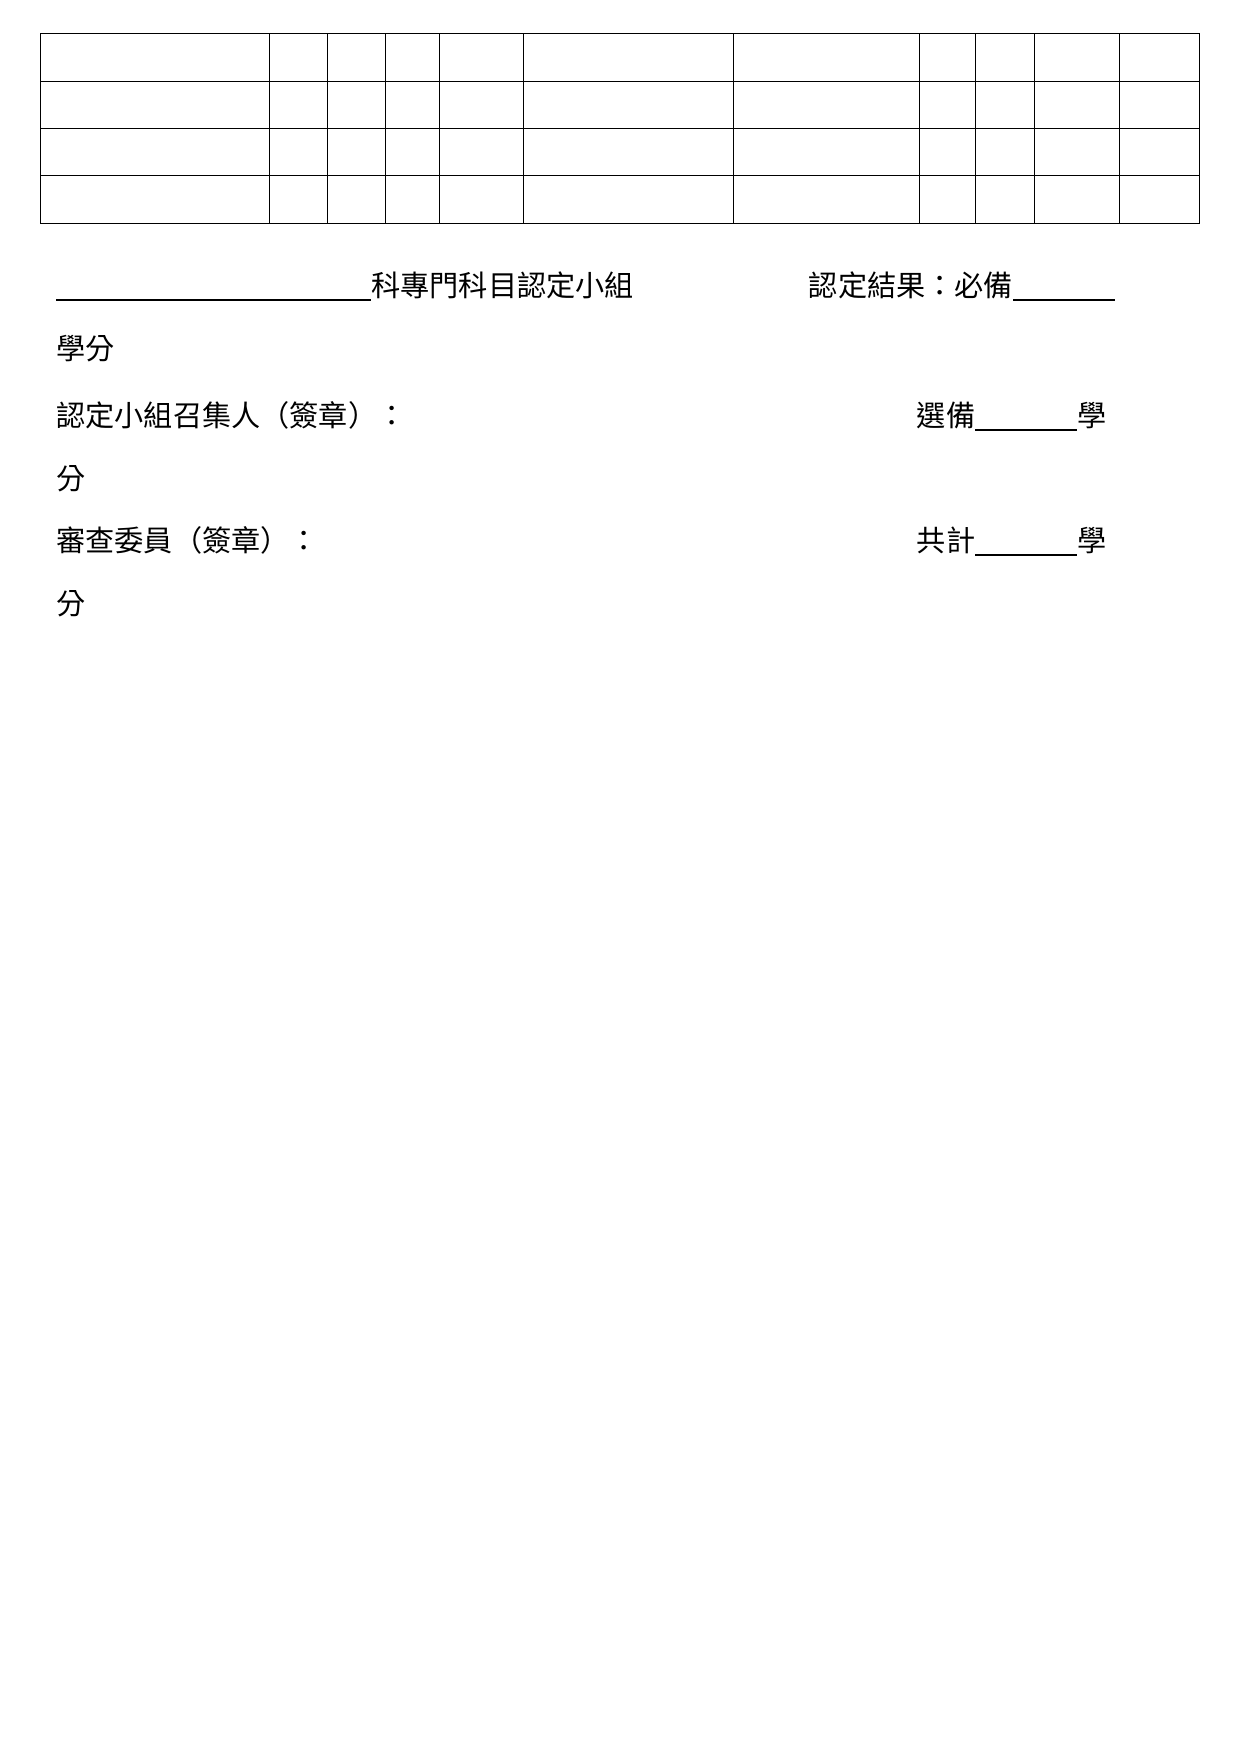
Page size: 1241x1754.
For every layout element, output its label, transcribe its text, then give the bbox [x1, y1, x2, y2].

table_cell [1120, 129, 1199, 175]
table_cell [734, 176, 919, 222]
table_cell [524, 176, 733, 222]
table_cell [41, 129, 269, 175]
text 認定小組召集人（簽章）： 選備 學分 [56, 372, 1117, 497]
table_cell [976, 82, 1034, 128]
table_cell [1035, 34, 1119, 81]
table_cell [1120, 176, 1199, 222]
table_cell [976, 129, 1034, 175]
table_cell [920, 129, 975, 175]
table_cell [920, 176, 975, 222]
table_cell [328, 82, 385, 128]
table_cell [440, 176, 523, 222]
table_cell [328, 176, 385, 222]
table_cell [328, 129, 385, 175]
table_cell [41, 176, 269, 222]
table_cell [734, 129, 919, 175]
table_cell [41, 34, 269, 81]
table_cell [976, 34, 1034, 81]
table_cell [1035, 82, 1119, 128]
table_cell [270, 34, 327, 81]
table_cell [1120, 34, 1199, 81]
table_cell [1120, 82, 1199, 128]
table_cell [734, 82, 919, 128]
table_cell [386, 129, 439, 175]
table_cell [386, 34, 439, 81]
table_cell [734, 34, 919, 81]
table_cell [41, 82, 269, 128]
table_cell [440, 82, 523, 128]
table_cell [270, 176, 327, 222]
table_cell [524, 82, 733, 128]
table_cell [270, 129, 327, 175]
table_cell [328, 34, 385, 81]
table_cell [920, 82, 975, 128]
text 審查委員（簽章）： 共計 學分 [56, 497, 1125, 622]
table_cell [440, 34, 523, 81]
table_cell [270, 82, 327, 128]
table_cell [1035, 176, 1119, 222]
table_cell [920, 34, 975, 81]
table_cell [524, 34, 733, 81]
table_cell [976, 176, 1034, 222]
table_cell [386, 82, 439, 128]
table_cell [386, 176, 439, 222]
table_cell [440, 129, 523, 175]
table_cell [1035, 129, 1119, 175]
table_cell [524, 129, 733, 175]
text 科專門科目認定小組 認定結果：必備 學分 [56, 242, 1117, 367]
